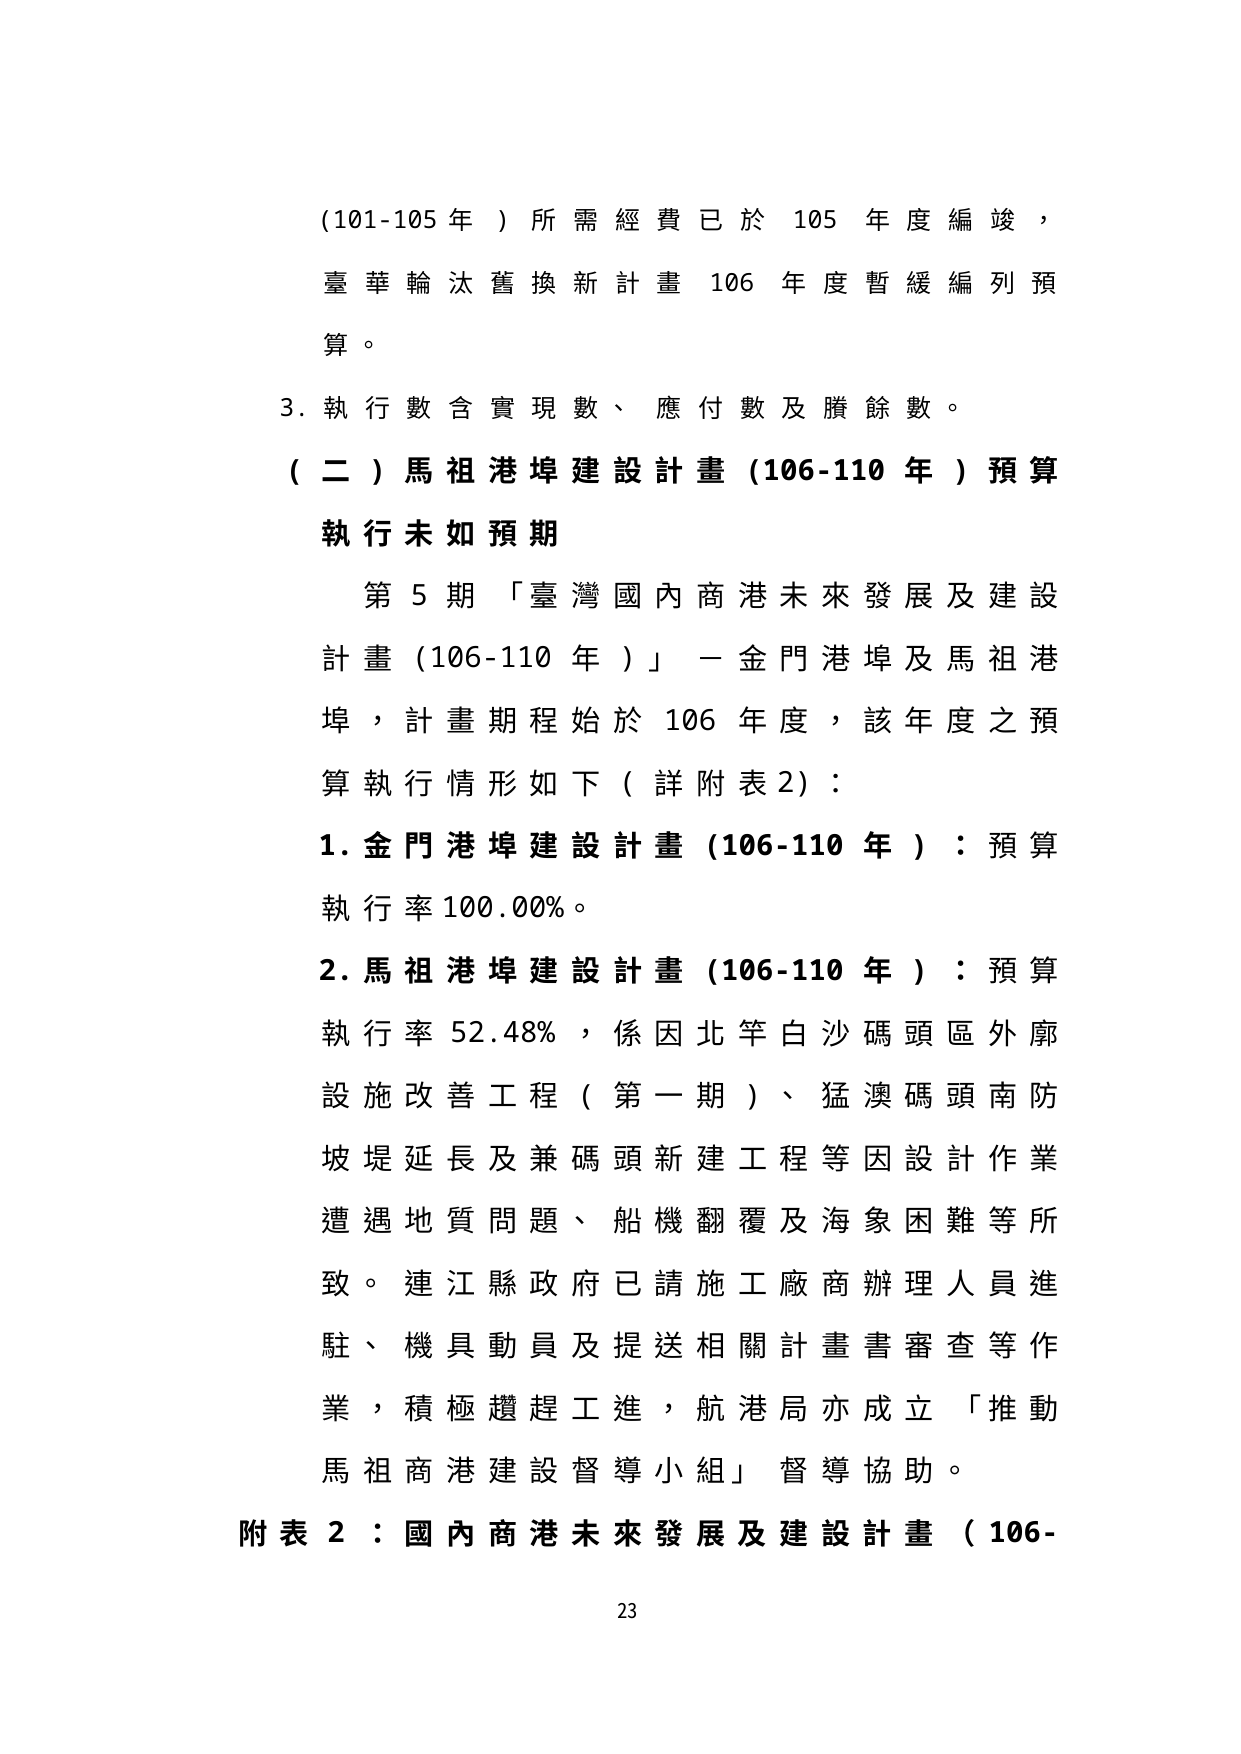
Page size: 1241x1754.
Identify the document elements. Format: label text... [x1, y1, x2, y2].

text (101-105年)所需經費已於105年度編竣，臺華輪汰舊換新計畫106年度暫緩編列預算。 [266, 177, 1071, 365]
text 附表2：國內商港未來發展及建設計畫（106- [191, 1490, 1065, 1552]
text 2.馬祖港埠建設計畫(106-110年)：預算執行率52.48%，係因北竿白沙碼頭區外廓設施改善工程(第一期)、猛澳碼頭南防坡堤延長及兼碼頭新建工程等因設計作業遭遇地質問題、船機翻覆及海象困難等所致。連江縣政府已請施工廠商辦理人員進駐、機具動員及提送相關計畫書審查等作業，積極趲趕工進，航港局亦成立「推動馬祖商港建設督導小組」督導協助。 [278, 927, 1065, 1490]
text 第5期「臺灣國內商港未來發展及建設計畫(106-110年)」－金門港埠及馬祖港埠，計畫期程始於106年度，該年度之預算執行情形如下(詳附表2)： [278, 552, 1065, 802]
text 3.執行數含實現數、應付數及賸餘數。 [266, 365, 1071, 427]
text 1.金門港埠建設計畫(106-110年)：預算執行率100.00%。 [278, 802, 1065, 927]
text (二)馬祖港埠建設計畫(106-110年)預算執行未如預期 [249, 427, 1065, 552]
